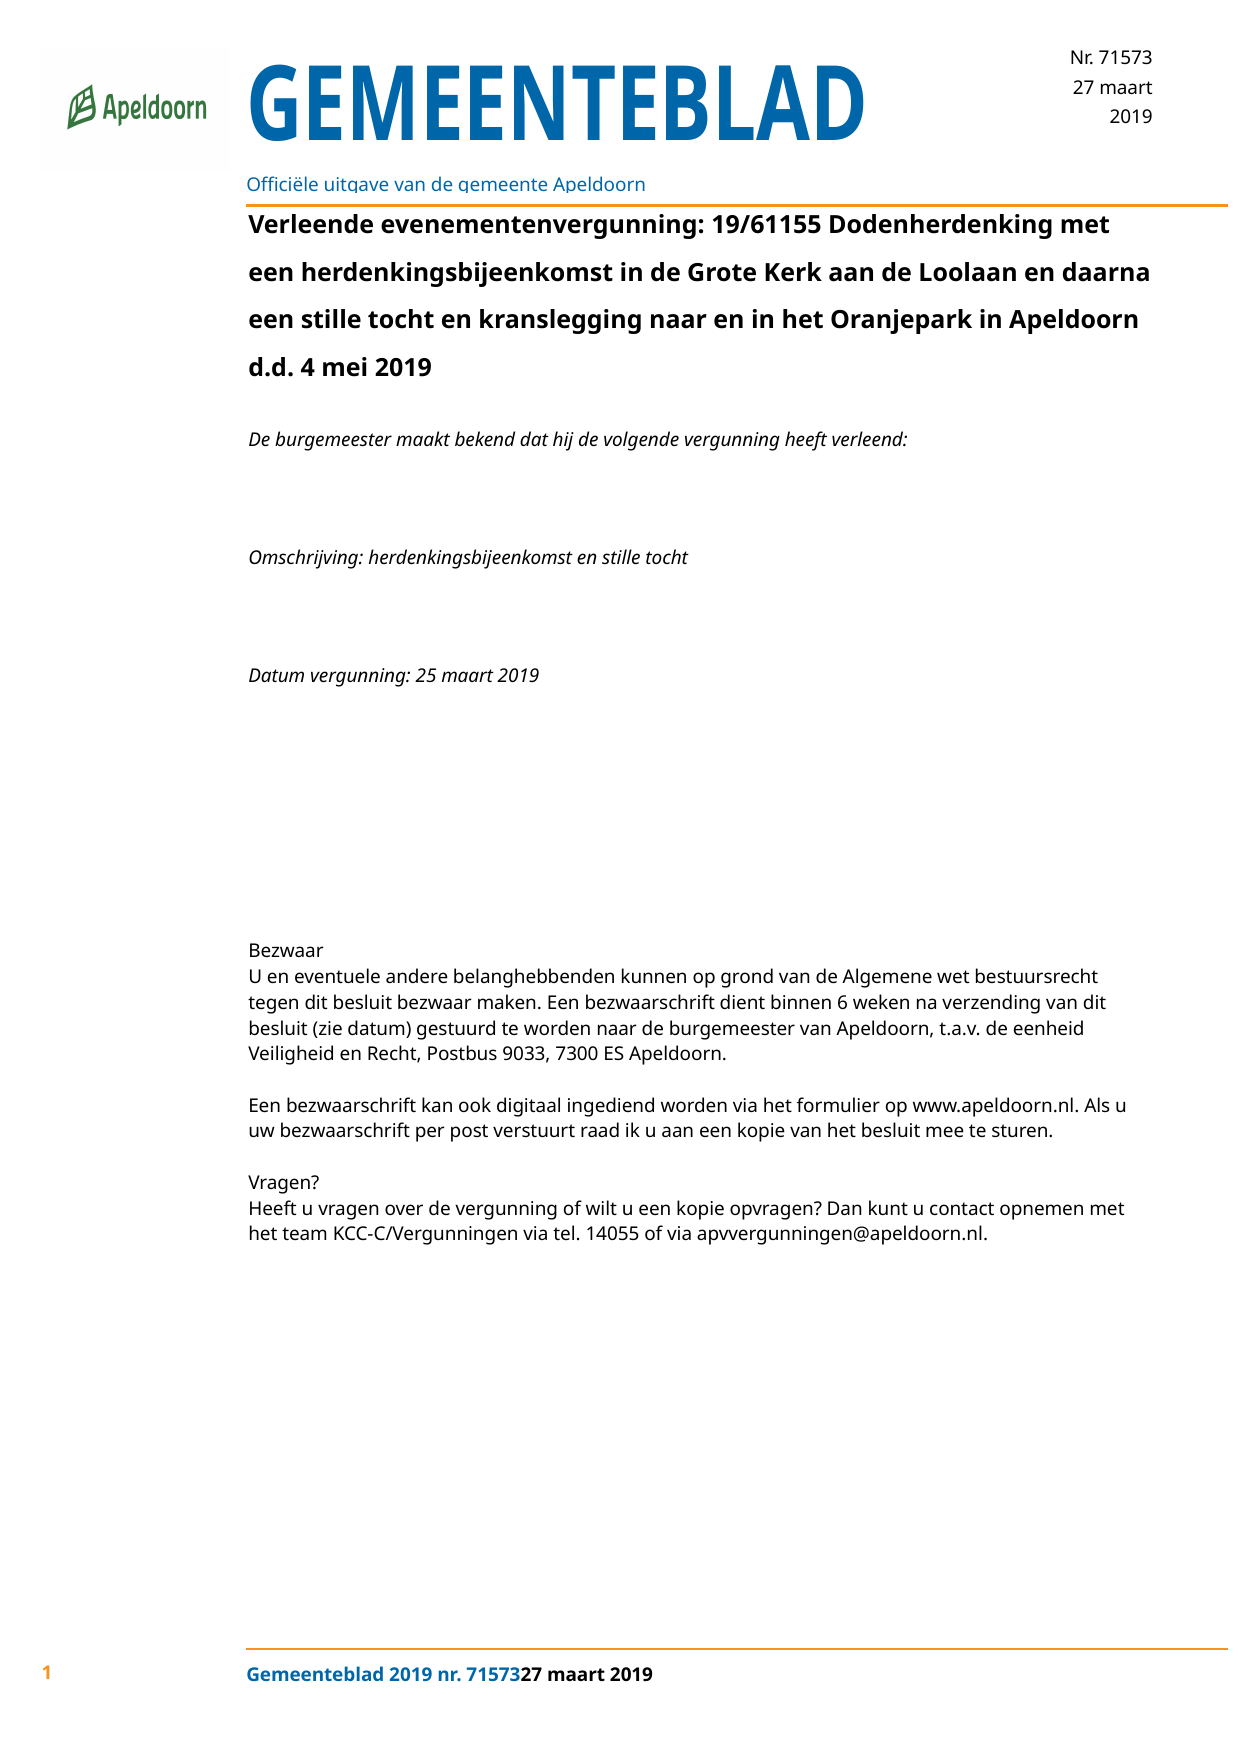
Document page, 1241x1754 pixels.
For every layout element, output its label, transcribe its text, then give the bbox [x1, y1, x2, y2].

text Verleende evenementenvergunning: 19/61155 Dodenherdenking met een herdenkingsbijeenkomst in de Grote Kerk aan de Loolaan en daarna een stille tocht en kranslegging naar en in het Oranjepark in Apeldoorn d.d. 4 mei 2019 [248, 207, 1152, 384]
text Omschrijving: herdenkingsbijeenkomst en stille tocht [248, 544, 1152, 570]
text Een bezwaarschrift kan ook digitaal ingediend worden via het formulier op www.apeldoorn.nl. Als u uw bezwaarschrift per post verstuurt raad ik u aan een kopie van het besluit mee te sturen. [248, 1092, 1152, 1143]
text Datum vergunning: 25 maart 2019 [248, 662, 1152, 688]
text U en eventuele andere belanghebbenden kunnen op grond van de Algemene wet bestuursrecht tegen dit besluit bezwaar maken. Een bezwaarschrift dient binnen 6 weken na verzending van dit besluit (zie datum) gestuurd te worden naar de burgemeester van Apeldoorn, t.a.v. de eenheid Veiligheid en Recht, Postbus 9033, 7300 ES Apeldoorn. [248, 963, 1152, 1066]
text De burgemeester maakt bekend dat hij de volgende vergunning heeft verleend: [248, 427, 1152, 452]
text Vragen? [248, 1169, 1152, 1195]
picture [41, 47, 231, 172]
text Bezwaar [248, 937, 1152, 963]
text Heeft u vragen over de vergunning of wilt u een kopie opvragen? Dan kunt u contact opnemen met het team KCC-C/Vergunningen via tel. 14055 of via apvvergunningen@apeldoorn.nl. [248, 1195, 1152, 1246]
